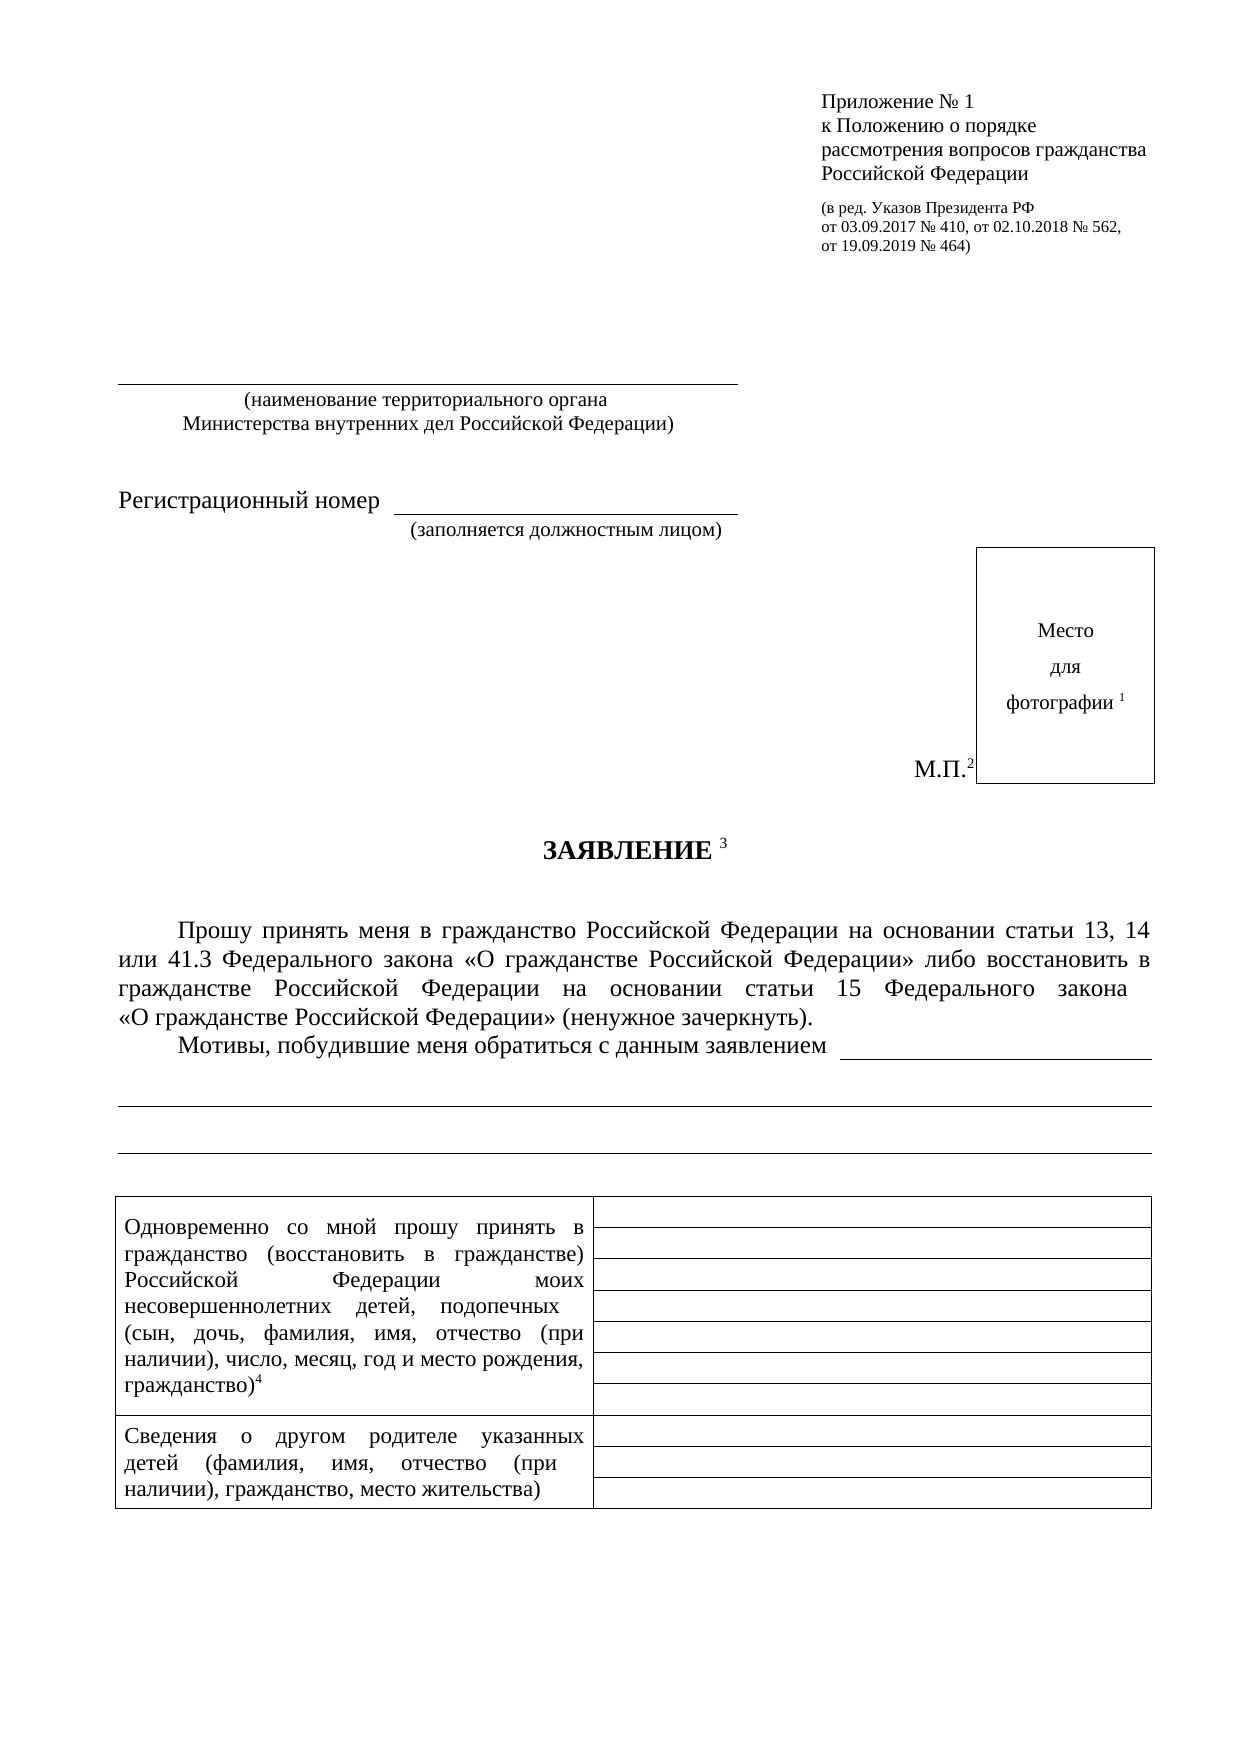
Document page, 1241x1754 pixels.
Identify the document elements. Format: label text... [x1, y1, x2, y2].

table_cell [594, 1447, 1151, 1477]
table_header Одновременно со мной прошу принять в гражданство (восстановить в гражданстве) Российской Федерации моих несовершеннолетних детей, подопечных (сын, дочь, фамилия, имя, отчество (при наличии), число, месяц, год и место рождения, гражданство)4 [116, 1197, 593, 1414]
text ЗАЯВЛЕНИЕ 3 [118, 834, 1152, 866]
table_cell [594, 1416, 1151, 1446]
table_cell [594, 1353, 1151, 1383]
table_cell [594, 1478, 1151, 1508]
table_cell [594, 1384, 1151, 1414]
text Регистрационный номер [118, 485, 738, 514]
table_header Место для фотографии 1 [977, 548, 1154, 783]
text Приложение № 1 к Положению о порядке рассмотрения вопросов гражданства Российской Федерации [821, 89, 1152, 185]
table_cell [594, 1228, 1151, 1258]
table_cell [594, 1291, 1151, 1321]
table_cell Сведения о другом родителе указанных детей (фамилия, имя, отчество (при наличии), гражданство, место жительства) [116, 1416, 593, 1508]
text Прошу принять меня в гражданство Российской Федерации на основании статьи 13, 14 или 41.3 Федерального закона «О гражданстве Российской Федерации» либо восстановить в гражданстве Российской Федерации на основании статьи 15 Федерального закона «О гражданстве Российской Федерации» (ненужное зачеркнуть). [118, 916, 1152, 1031]
text (заполняется должностным лицом) [394, 515, 738, 541]
text (в ред. Указов Президента РФ от 03.09.2017 № 410, от 02.10.2018 № 562, от 19.09.2019 № 464) [821, 197, 1152, 255]
table_cell [594, 1322, 1151, 1352]
text Мотивы, побудившие меня обратиться с данным заявлением [118, 1031, 1152, 1059]
table_header М.П.2 [115, 547, 976, 783]
table_cell [594, 1259, 1151, 1289]
table_header [594, 1197, 1151, 1227]
text (наименование территориального органа Министерства внутренних дел Российской Федерации) [118, 385, 738, 435]
